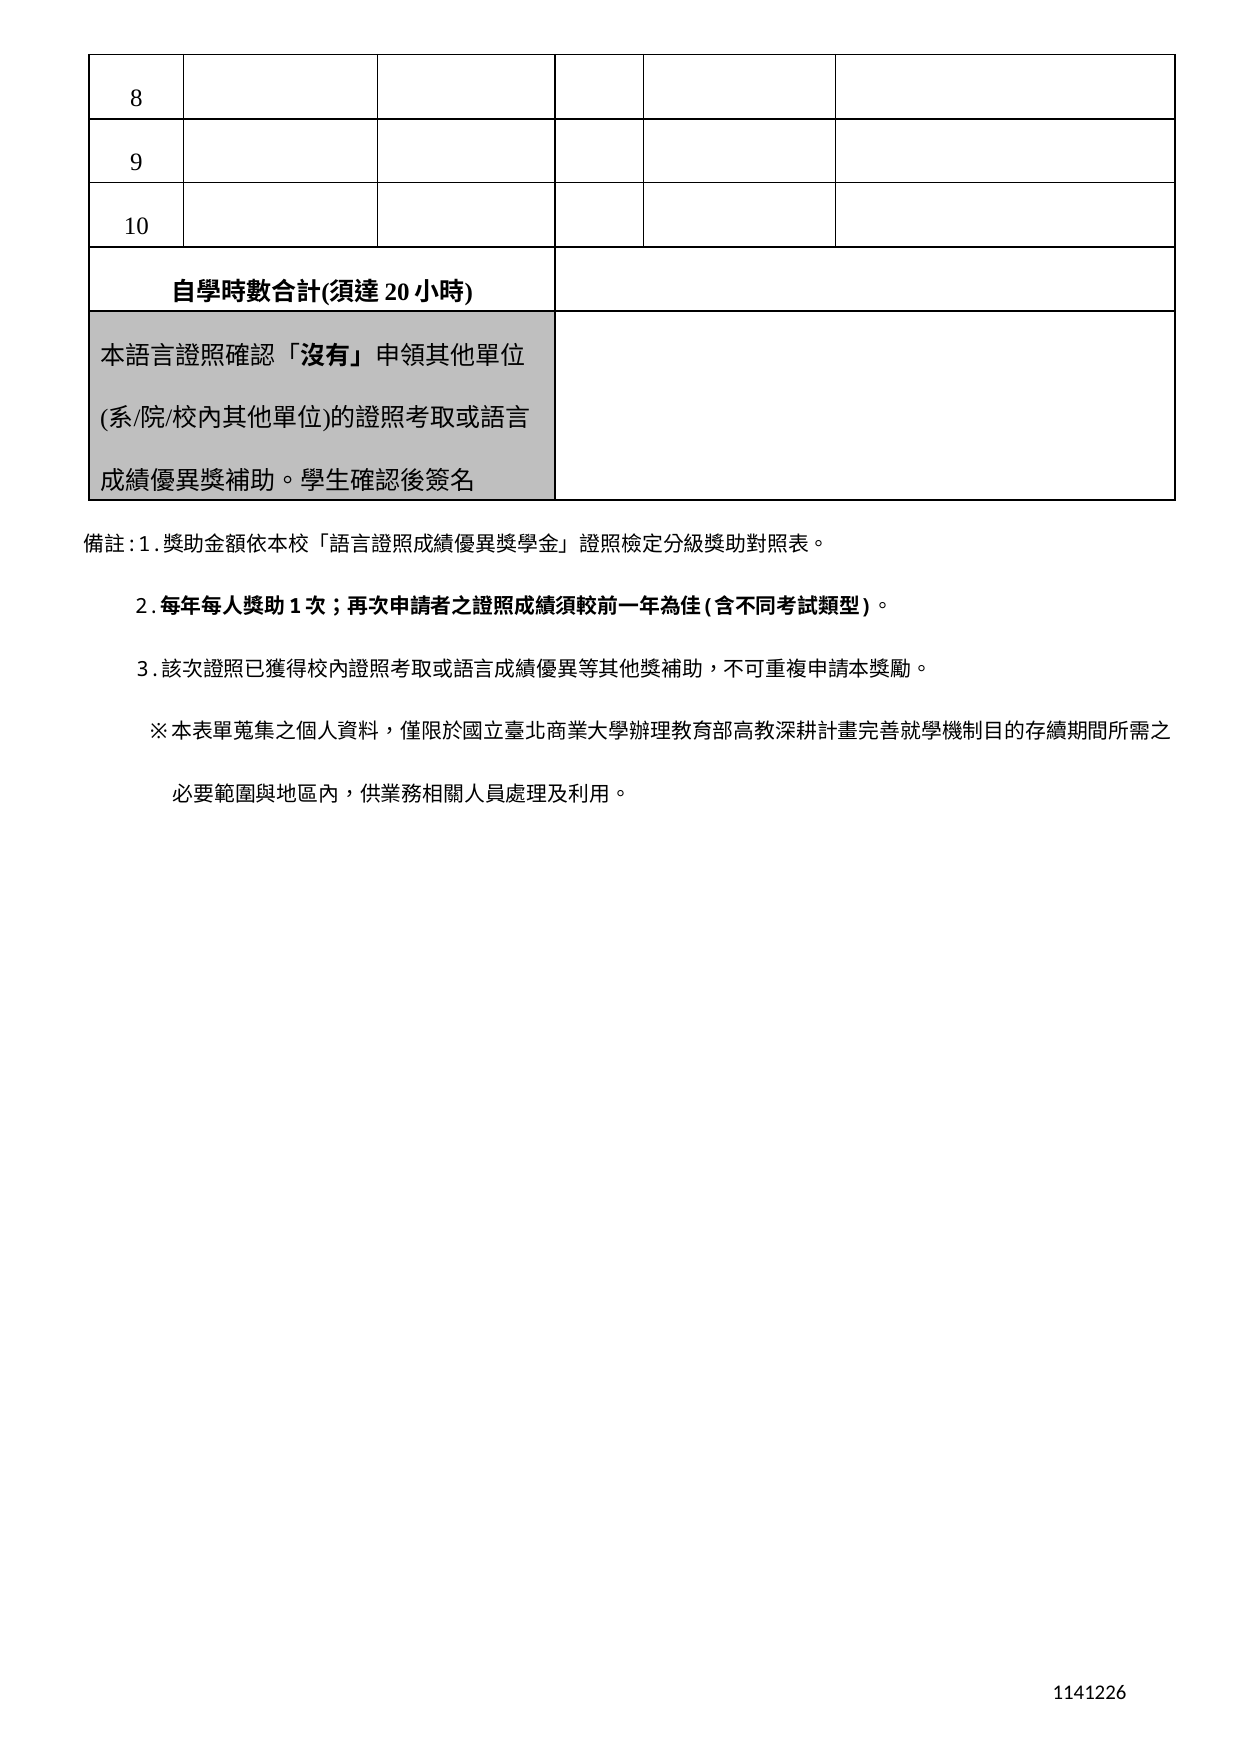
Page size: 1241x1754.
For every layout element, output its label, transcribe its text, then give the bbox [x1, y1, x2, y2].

table_cell [556, 55, 643, 118]
table_cell 9 [90, 120, 183, 182]
table_cell [184, 120, 377, 182]
table_cell [378, 183, 554, 246]
table_cell [184, 183, 377, 246]
text 備註:1.獎助金額依本校「語言證照成績優異獎學金」證照檢定分級獎助對照表。 [84, 501, 1172, 563]
table_cell [644, 120, 835, 182]
table_cell [556, 120, 643, 182]
table_cell [644, 183, 835, 246]
table_cell [378, 120, 554, 182]
text 3.該次證照已獲得校內證照考取或語言成績優異等其他獎補助，不可重複申請本獎勵。 [136, 626, 1172, 688]
table_cell [556, 312, 1174, 499]
table_cell 10 [90, 183, 183, 246]
text 2.每年每人獎助1次；再次申請者之證照成績須較前一年為佳(含不同考試類型)。 [135, 563, 1172, 626]
table_cell [836, 120, 1174, 182]
table_cell [836, 183, 1174, 246]
table_cell 本語言證照確認「沒有」申領其他單位(系/院/校內其他單位)的證照考取或語言成績優異獎補助。學生確認後簽名 [90, 312, 554, 499]
table_cell [184, 55, 377, 118]
table_cell [836, 55, 1174, 118]
table_cell 8 [90, 55, 183, 118]
table_cell [378, 55, 554, 118]
table_cell [644, 55, 835, 118]
table_cell 自學時數合計(須達20小時) [90, 248, 554, 310]
table_cell [556, 183, 643, 246]
text ※本表單蒐集之個人資料，僅限於國立臺北商業大學辦理教育部高教深耕計畫完善就學機制目的存續期間所需之必要範圍與地區內，供業務相關人員處理及利用。 [146, 688, 1172, 813]
table_cell [556, 248, 1174, 310]
